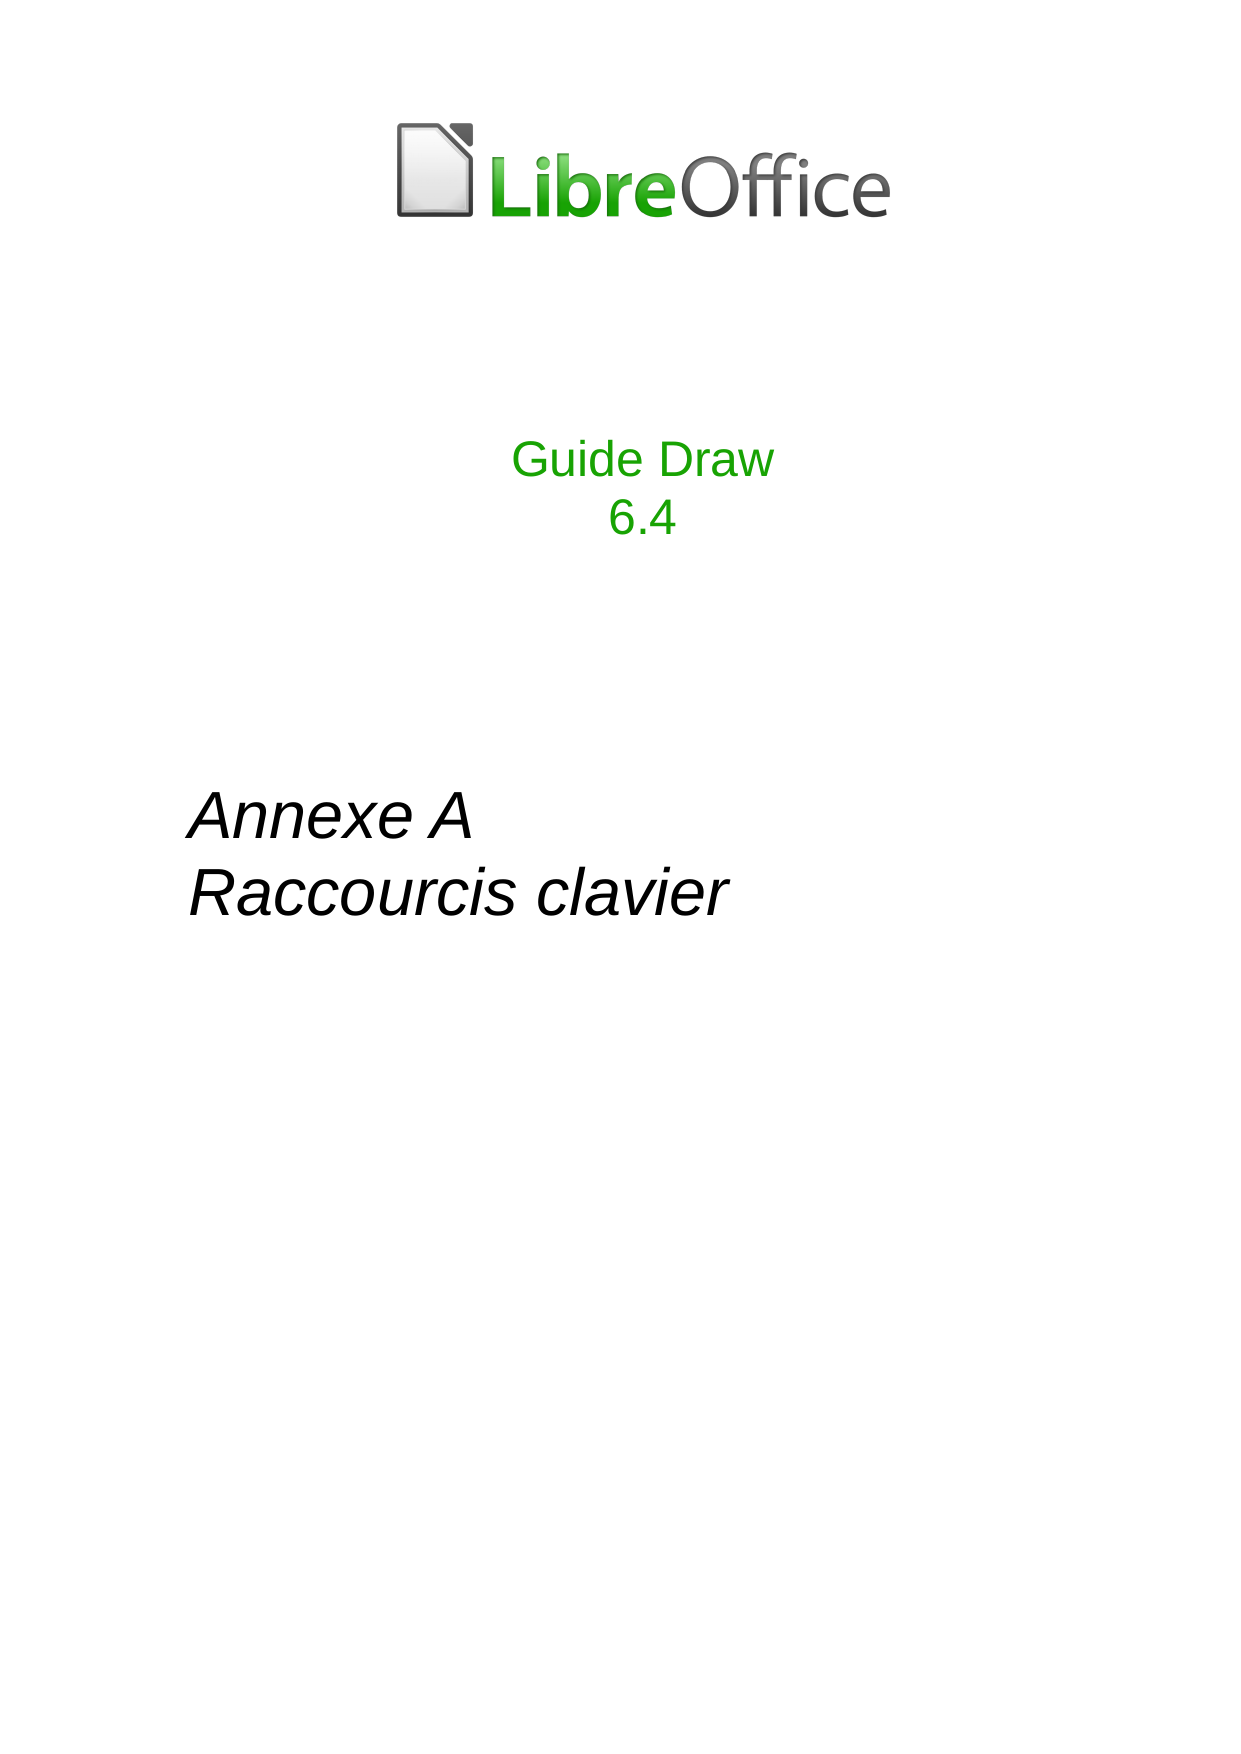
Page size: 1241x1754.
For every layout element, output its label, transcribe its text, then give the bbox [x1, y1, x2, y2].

text Guide Draw 6.4 [188, 430, 1098, 545]
picture [392, 118, 893, 224]
title Annexe A Raccourcis clavier [188, 776, 1098, 929]
